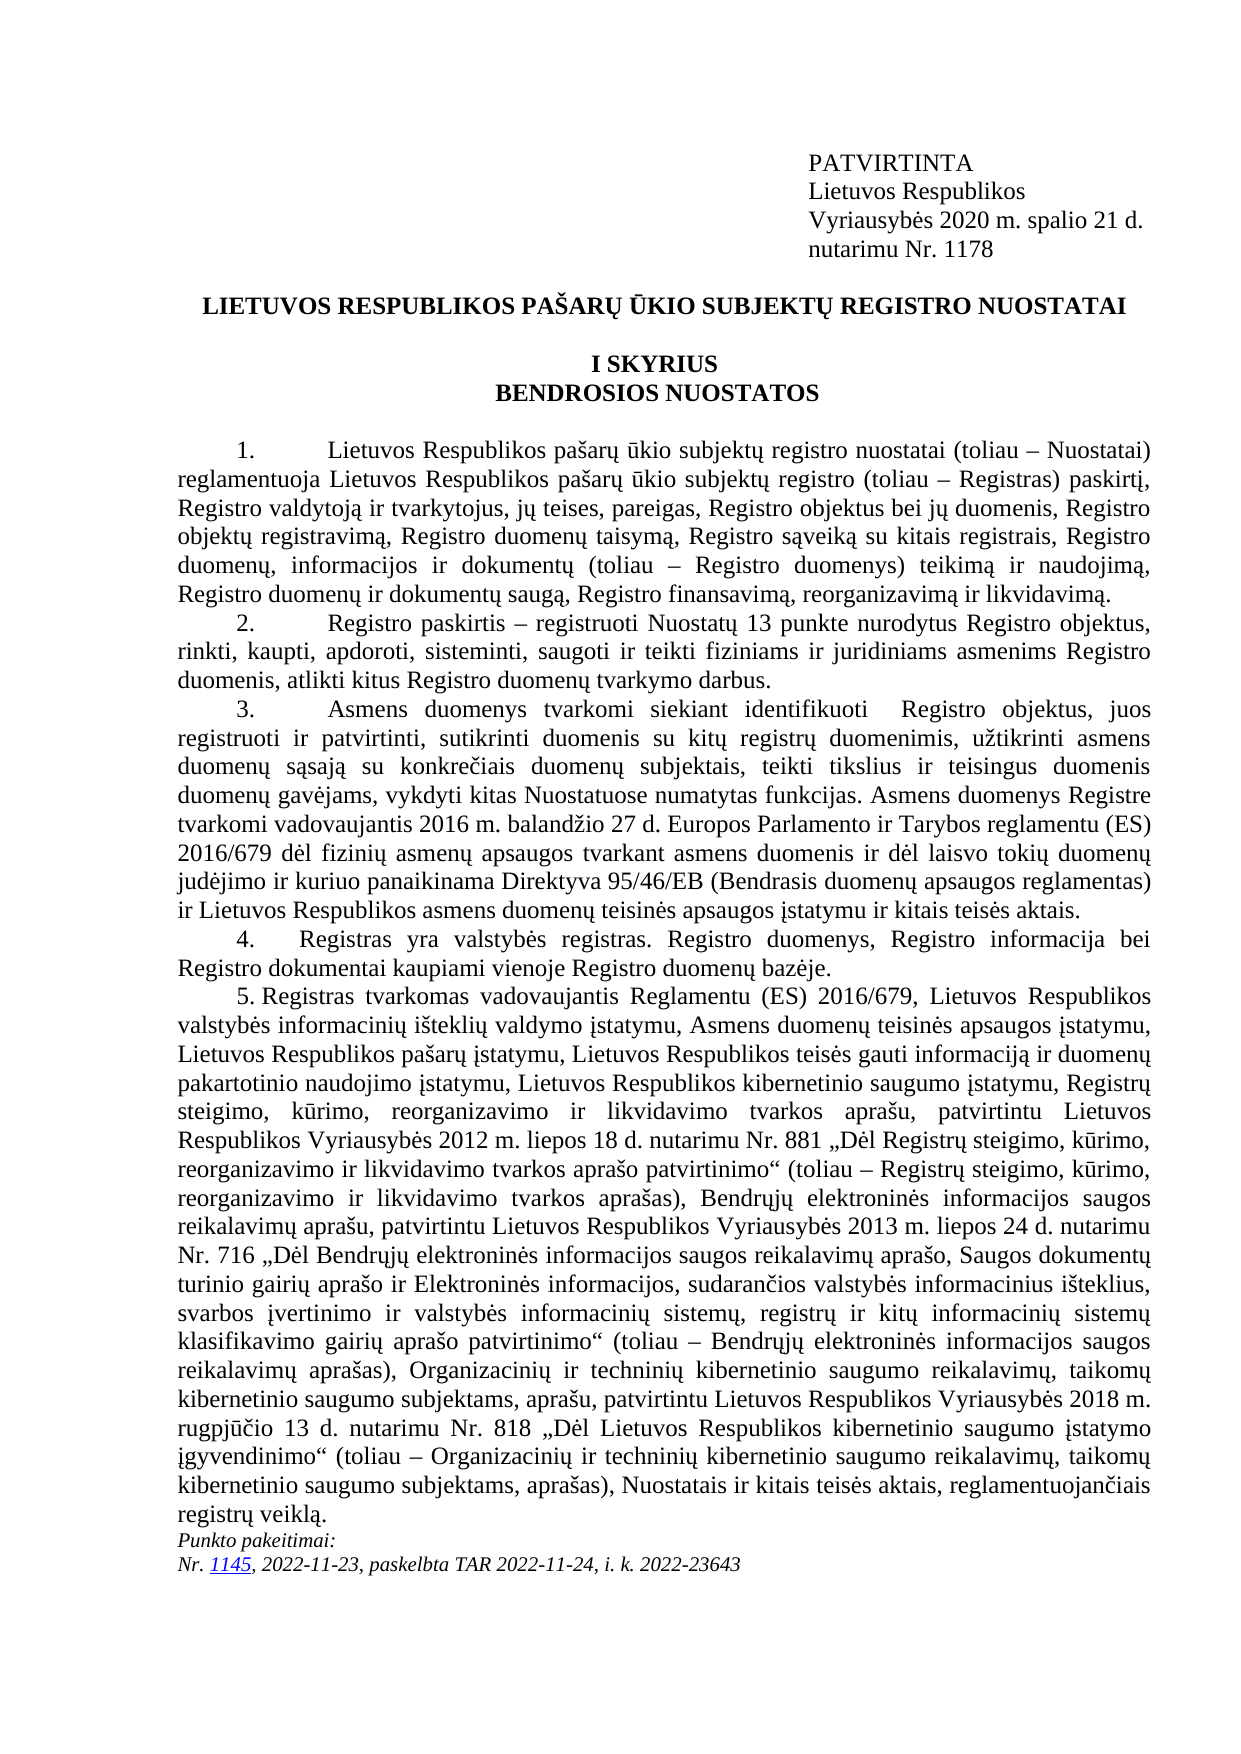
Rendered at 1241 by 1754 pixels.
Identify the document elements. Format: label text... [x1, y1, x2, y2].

text Punkto pakeitimai: [177, 1528, 1152, 1552]
text Nr. 1145, 2022-11-23, paskelbta TAR 2022-11-24, i. k. 2022-23643 [177, 1552, 1152, 1576]
text 4. Registras yra valstybės registras. Registro duomenys, Registro informacija bei Registro dokumentai kaupiami vienoje Registro duomenų bazėje. [177, 924, 1152, 981]
text 3. Asmens duomenys tvarkomi siekiant identifikuoti Registro objektus, juos registruoti ir patvirtinti, sutikrinti duomenis su kitų registrų duomenimis, užtikrinti asmens duomenų sąsają su konkrečiais duomenų subjektais, teikti tikslius ir teisingus duomenis duomenų gavėjams, vykdyti kitas Nuostatuose numatytas funkcijas. Asmens duomenys Registre tvarkomi vadovaujantis 2016 m. balandžio 27 d. Europos Parlamento ir Tarybos reglamentu (ES) 2016/679 dėl fizinių asmenų apsaugos tvarkant asmens duomenis ir dėl laisvo tokių duomenų judėjimo ir kuriuo panaikinama Direktyva 95/46/EB (Bendrasis duomenų apsaugos reglamentas) ir Lietuvos Respublikos asmens duomenų teisinės apsaugos įstatymu ir kitais teisės aktais. [177, 694, 1152, 924]
text I SKYRIUS [428, 349, 827, 378]
text 5. Registras tvarkomas vadovaujantis Reglamentu (ES) 2016/679, Lietuvos Respublikos valstybės informacinių išteklių valdymo įstatymu, Asmens duomenų teisinės apsaugos įstatymu, Lietuvos Respublikos pašarų įstatymu, Lietuvos Respublikos teisės gauti informaciją ir duomenų pakartotinio naudojimo įstatymu, Lietuvos Respublikos kibernetinio saugumo įstatymu, Registrų steigimo, kūrimo, reorganizavimo ir likvidavimo tvarkos aprašu, patvirtintu Lietuvos Respublikos Vyriausybės 2012 m. liepos 18 d. nutarimu Nr. 881 „Dėl Registrų steigimo, kūrimo, reorganizavimo ir likvidavimo tvarkos aprašo patvirtinimo“ (toliau – Registrų steigimo, kūrimo, reorganizavimo ir likvidavimo tvarkos aprašas), Bendrųjų elektroninės informacijos saugos reikalavimų aprašu, patvirtintu Lietuvos Respublikos Vyriausybės 2013 m. liepos 24 d. nutarimu Nr. 716 „Dėl Bendrųjų elektroninės informacijos saugos reikalavimų aprašo, Saugos dokumentų turinio gairių aprašo ir Elektroninės informacijos, sudarančios valstybės informacinius išteklius, svarbos įvertinimo ir valstybės informacinių sistemų, registrų ir kitų informacinių sistemų klasifikavimo gairių aprašo patvirtinimo“ (toliau – Bendrųjų elektroninės informacijos saugos reikalavimų aprašas), Organizacinių ir techninių kibernetinio saugumo reikalavimų, taikomų kibernetinio saugumo subjektams, aprašu, patvirtintu Lietuvos Respublikos Vyriausybės 2018 m. rugpjūčio 13 d. nutarimu Nr. 818 „Dėl Lietuvos Respublikos kibernetinio saugumo įstatymo įgyvendinimo“ (toliau – Organizacinių ir techninių kibernetinio saugumo reikalavimų, taikomų kibernetinio saugumo subjektams, aprašas), Nuostatais ir kitais teisės aktais, reglamentuojančiais registrų veiklą. [177, 981, 1152, 1528]
text BENDROSIOS NUOSTATOS [428, 378, 827, 406]
text PATVIRTINTA [808, 148, 1152, 176]
text 1. Lietuvos Respublikos pašarų ūkio subjektų registro nuostatai (toliau – Nuostatai) reglamentuoja Lietuvos Respublikos pašarų ūkio subjektų registro (toliau – Registras) paskirtį, Registro valdytoją ir tvarkytojus, jų teises, pareigas, Registro objektus bei jų duomenis, Registro objektų registravimą, Registro duomenų taisymą, Registro sąveiką su kitais registrais, Registro duomenų, informacijos ir dokumentų (toliau – Registro duomenys) teikimą ir naudojimą, Registro duomenų ir dokumentų saugą, Registro finansavimą, reorganizavimą ir likvidavimą. [177, 435, 1152, 608]
text 2. Registro paskirtis – registruoti Nuostatų 13 punkte nurodytus Registro objektus, rinkti, kaupti, apdoroti, sisteminti, saugoti ir teikti fiziniams ir juridiniams asmenims Registro duomenis, atlikti kitus Registro duomenų tvarkymo darbus. [177, 608, 1152, 694]
text Lietuvos Respublikos Vyriausybės 2020 m. spalio 21 d. nutarimu Nr. 1178 [808, 176, 1152, 263]
text LIETUVOS RESPUBLIKOS PAŠARŲ ŪKIO SUBJEKTŲ REGISTRO NUOSTATAI [177, 291, 1152, 320]
